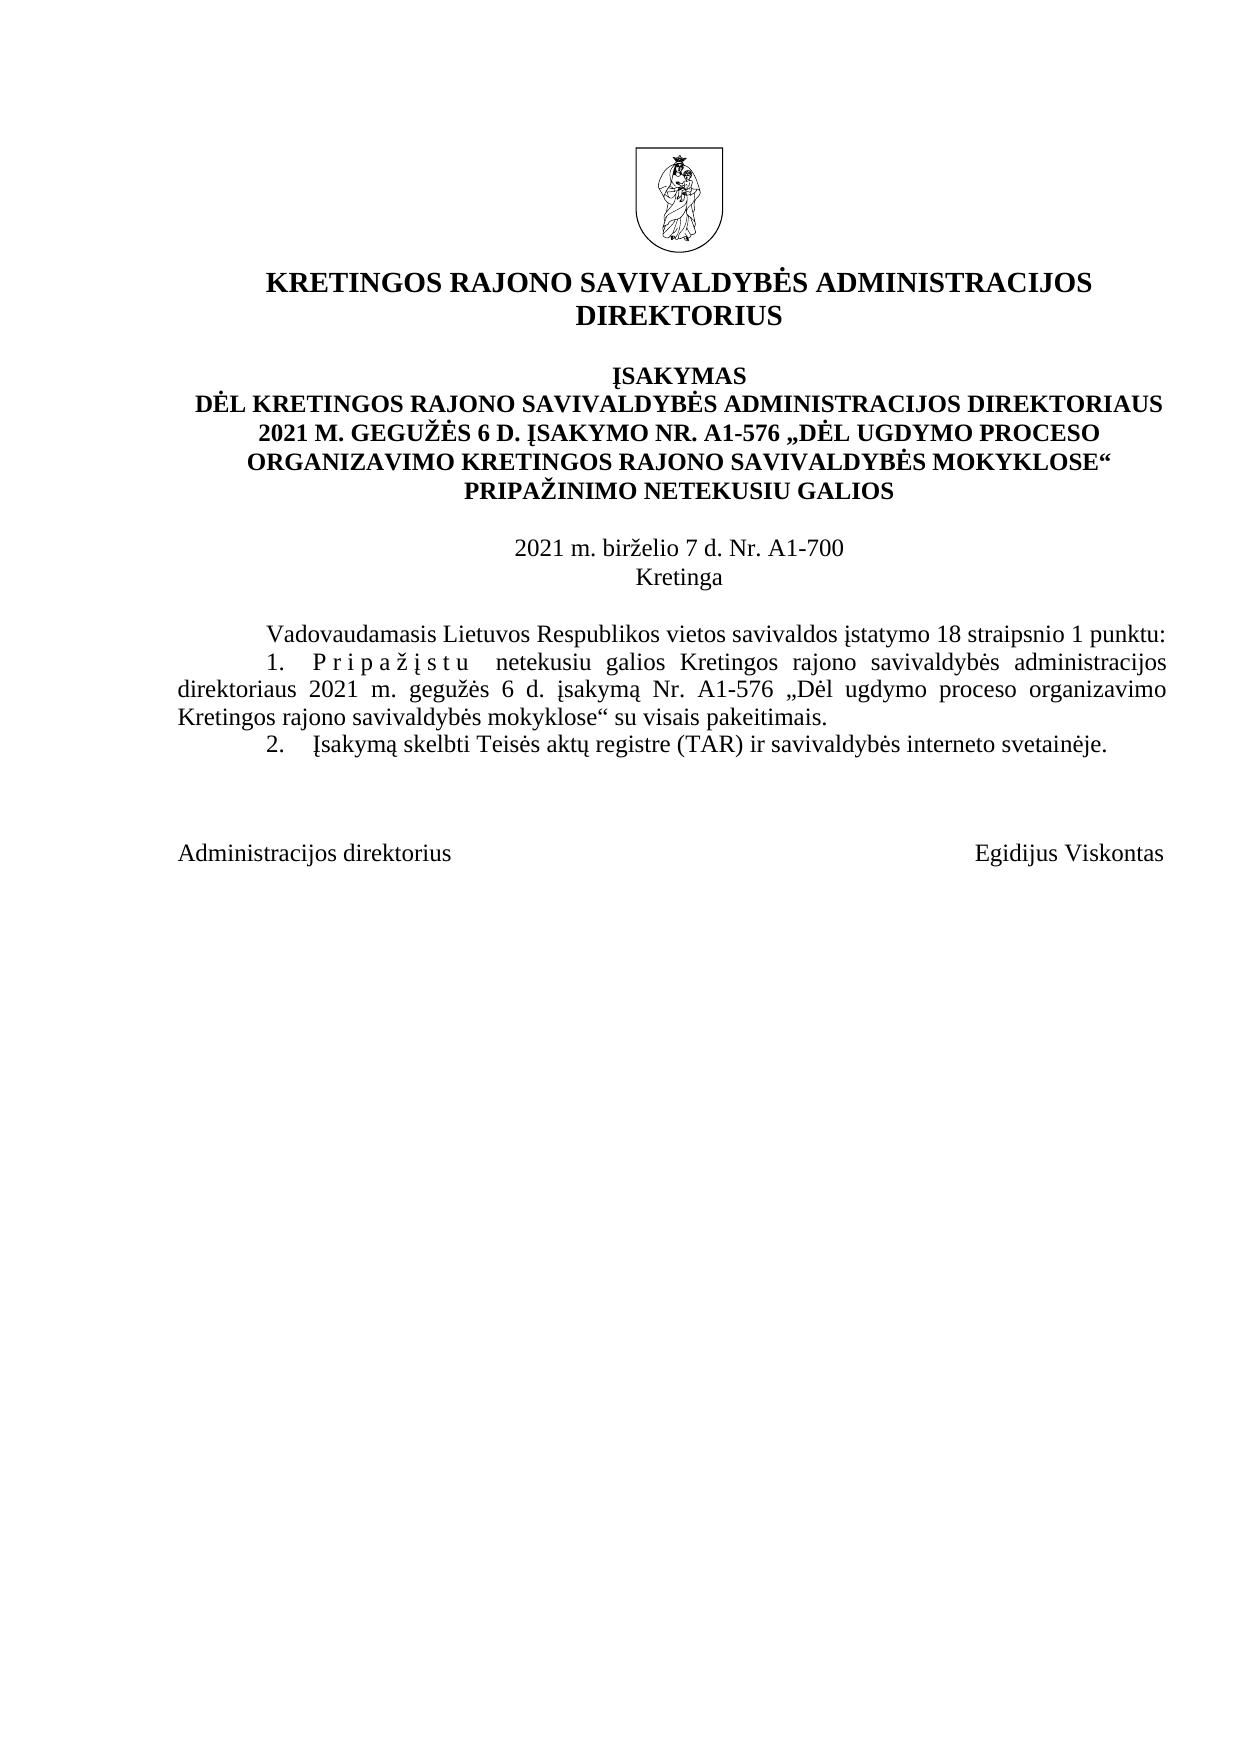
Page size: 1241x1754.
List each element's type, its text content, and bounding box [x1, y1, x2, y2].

text Kretinga [177, 562, 1181, 591]
text 1. Pripažįstu netekusiu galios Kretingos rajono savivaldybės administracijos direktoriaus 2021 m. gegužės 6 d. įsakymą Nr. A1-576 „Dėl ugdymo proceso organizavimo Kretingos rajono savivaldybės mokyklose“ su visais pakeitimais. [177, 648, 1168, 730]
text 2021 m. birželio 7 d. Nr. A1-700 [177, 533, 1181, 562]
text 2. Įsakymą skelbti Teisės aktų registre (TAR) ir savivaldybės interneto svetainėje. [177, 730, 1168, 758]
text Administracijos direktorius Egidijus Viskontas [177, 839, 1168, 867]
text Vadovaudamasis Lietuvos Respublikos vietos savivaldos įstatymo 18 straipsnio 1 punktu: [177, 619, 1181, 648]
text DĖL KRETINGOS RAJONO SAVIVALDYBĖS ADMINISTRACIJOS DIREKTORIAUS 2021 M. GEGUŽĖS 6 D. ĮSAKYMO NR. A1-576 „DĖL UGDYMO PROCESO ORGANIZAVIMO KRETINGOS RAJONO SAVIVALDYBĖS MOKYKLOSE“ PRIPAŽINIMO NETEKUSIU GALIOS [177, 389, 1181, 504]
text ĮSAKYMAS [177, 361, 1181, 389]
text Kretingos rajono savivaldybės administracijos direktorius [177, 265, 1181, 332]
